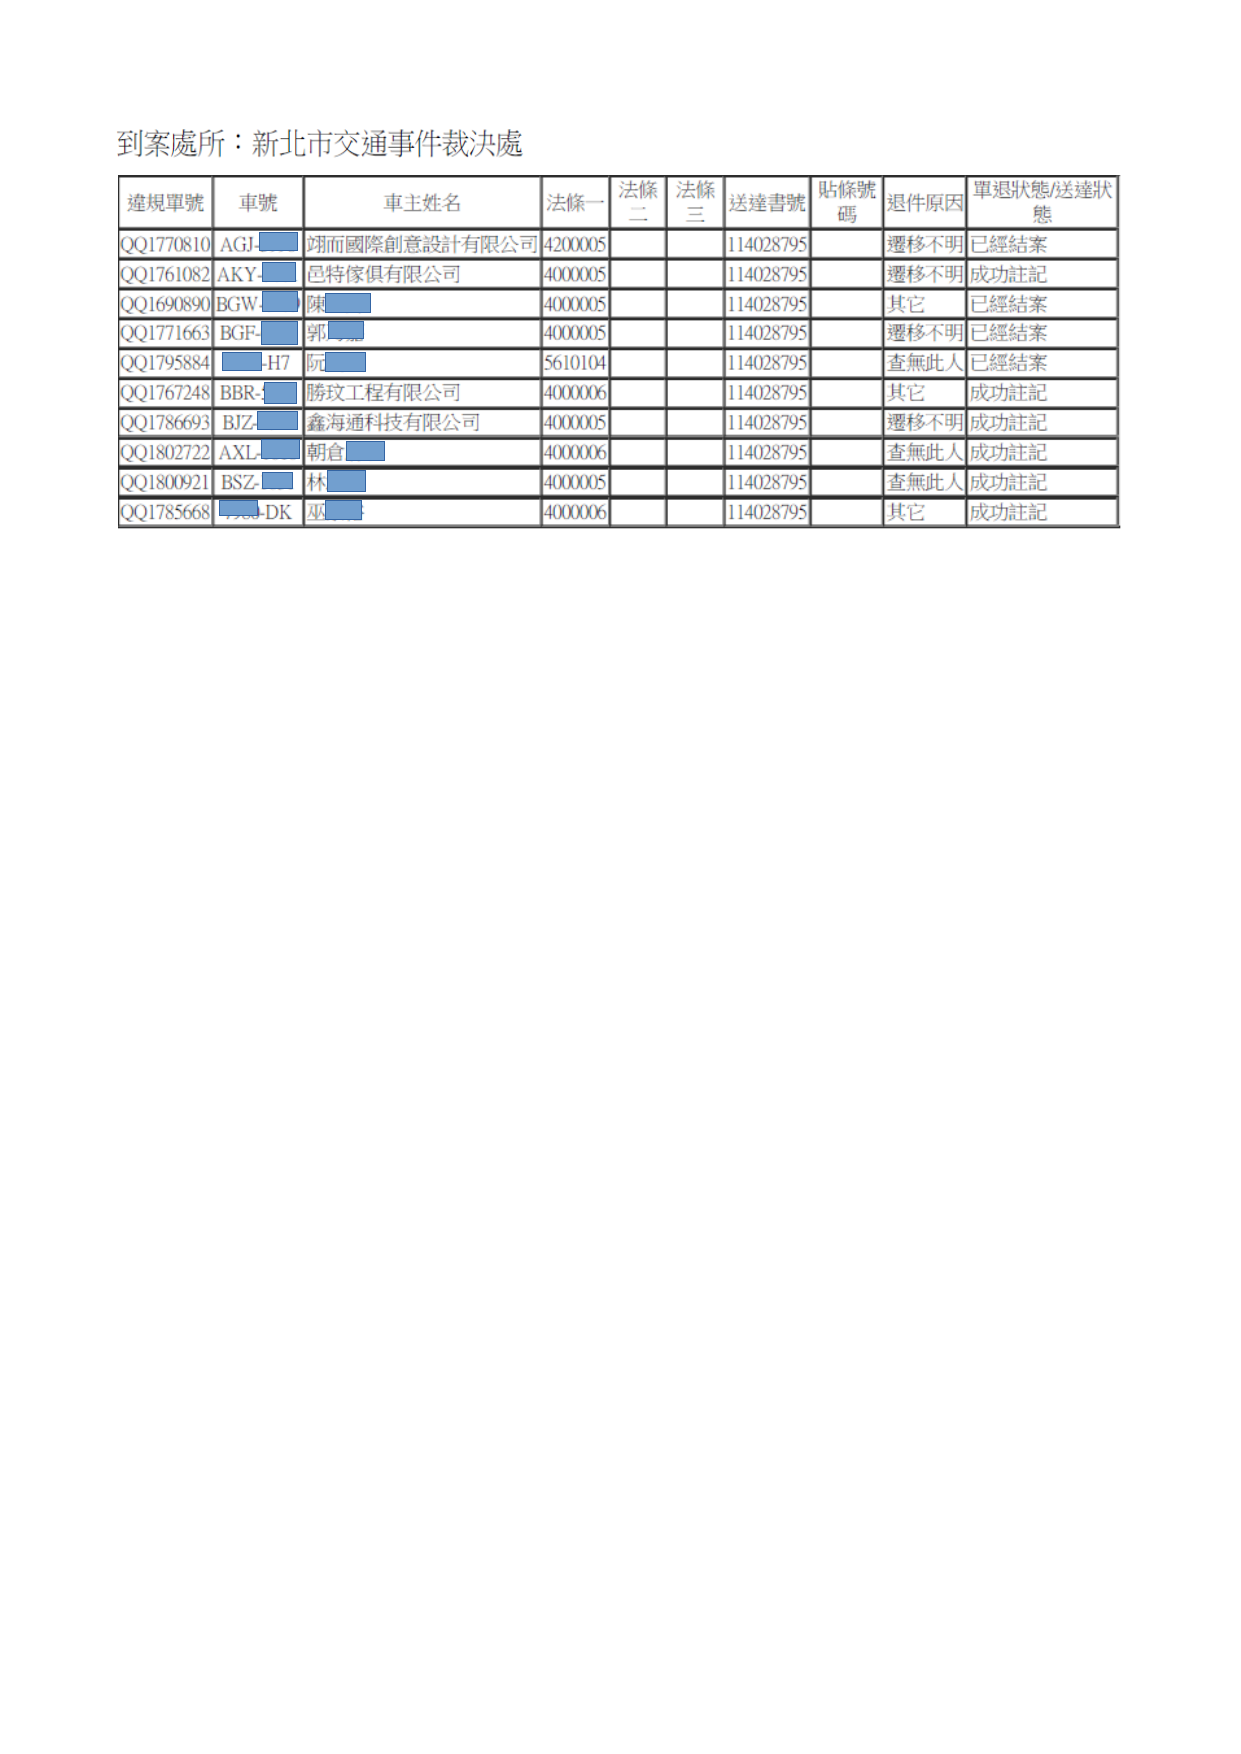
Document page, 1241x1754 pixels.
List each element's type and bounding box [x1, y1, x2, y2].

picture [114, 125, 528, 161]
picture [118, 175, 1123, 531]
